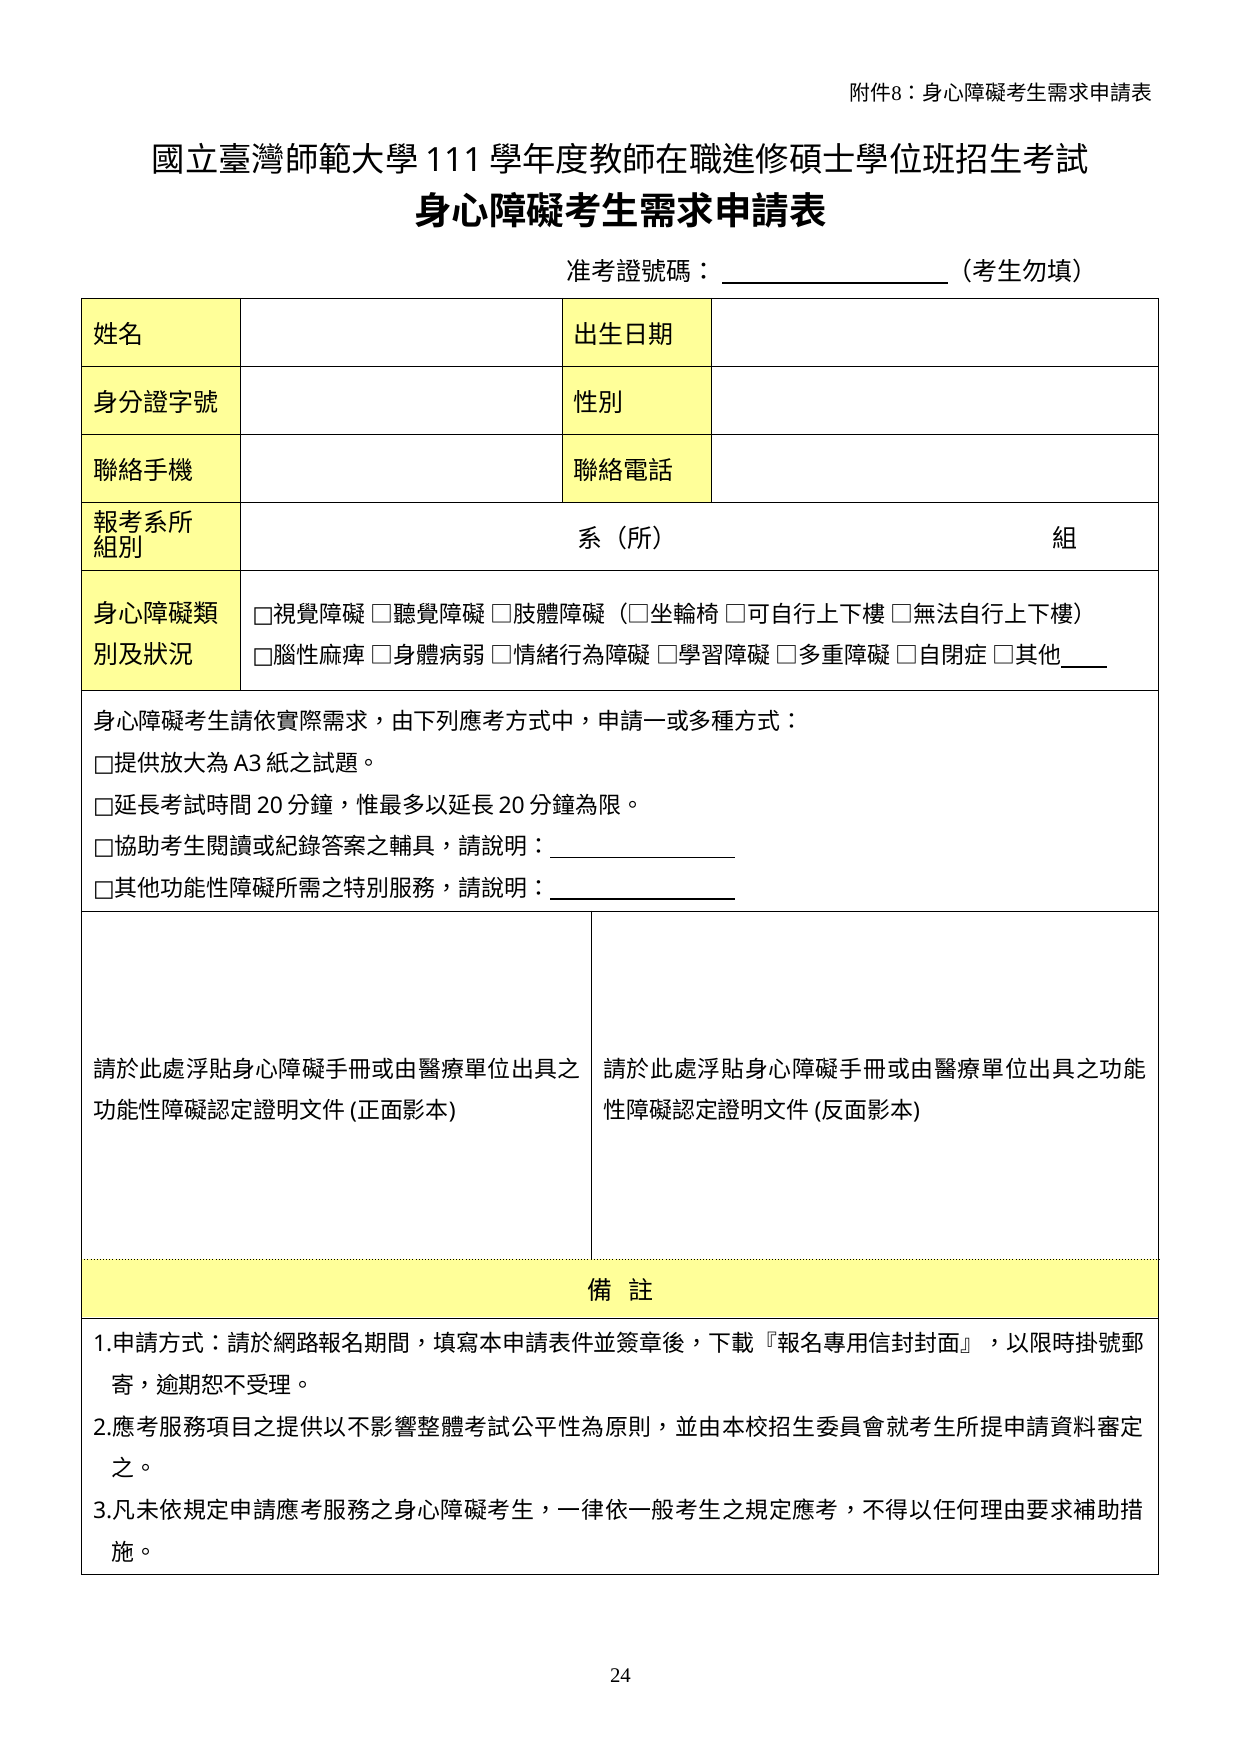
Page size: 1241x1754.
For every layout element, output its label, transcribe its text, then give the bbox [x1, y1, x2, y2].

table_cell 性別 [563, 367, 711, 434]
table_cell 身心障礙類 別及狀況 [82, 571, 240, 690]
table_cell 1.申請方式：請於網路報名期間，填寫本申請表件並簽章後，下載『報名專用信封封面』，以限時掛號郵寄，逾期恕不受理。 2.應考服務項目之提供以不影響整體考試公平性為原則，並由本校招生委員會就考生所提申請資料審定之。 3.凡未依規定申請應考服務之身心障礙考生，一律依一般考生之規定應考，不得以任何理由要求補助措施。 [82, 1319, 1158, 1573]
text 國立臺灣師範大學111學年度教師在職進修碩士學位班招生考試 [89, 133, 1152, 181]
table_cell [241, 367, 562, 434]
table_cell 身分證字號 [82, 367, 240, 434]
table_header [712, 299, 1158, 366]
text 身心障礙考生需求申請表 [89, 181, 1152, 235]
table_cell [712, 367, 1158, 434]
table_cell 聯絡電話 [563, 435, 711, 502]
table_header 姓名 [82, 299, 240, 366]
table_cell 身心障礙考生請依實際需求，由下列應考方式中，申請一或多種方式： □提供放大為A3紙之試題。 □延長考試時間20分鐘，惟最多以延長20分鐘為限。 □協助考生閱讀或紀錄答案之輔具，請說明： □其他功能性障礙所需之特別服務，請說明： [82, 691, 1158, 911]
table_cell [712, 435, 1158, 502]
table_cell [241, 435, 562, 502]
table_cell 備 註 [82, 1259, 1158, 1317]
table_header 出生日期 [563, 299, 711, 366]
table_cell 請於此處浮貼身心障礙手冊或由醫療單位出具之功能性障礙認定證明文件 (反面影本) [592, 912, 1158, 1259]
table_cell 報考系所 組別 [82, 503, 240, 570]
table_cell 聯絡手機 [82, 435, 240, 502]
text 准考證號碼： （考生勿填） [89, 260, 1175, 285]
table_cell 系（所） 組 [241, 503, 1158, 570]
table_header [241, 299, 562, 366]
table_cell □視覺障礙 □聽覺障礙 □肢體障礙（□坐輪椅 □可自行上下樓 □無法自行上下樓） □腦性麻痺 □身體病弱 □情緒行為障礙 □學習障礙 □多重障礙 □自閉症 □其他 [241, 571, 1158, 690]
table_cell 請於此處浮貼身心障礙手冊或由醫療單位出具之功能性障礙認定證明文件 (正面影本) [82, 912, 591, 1259]
